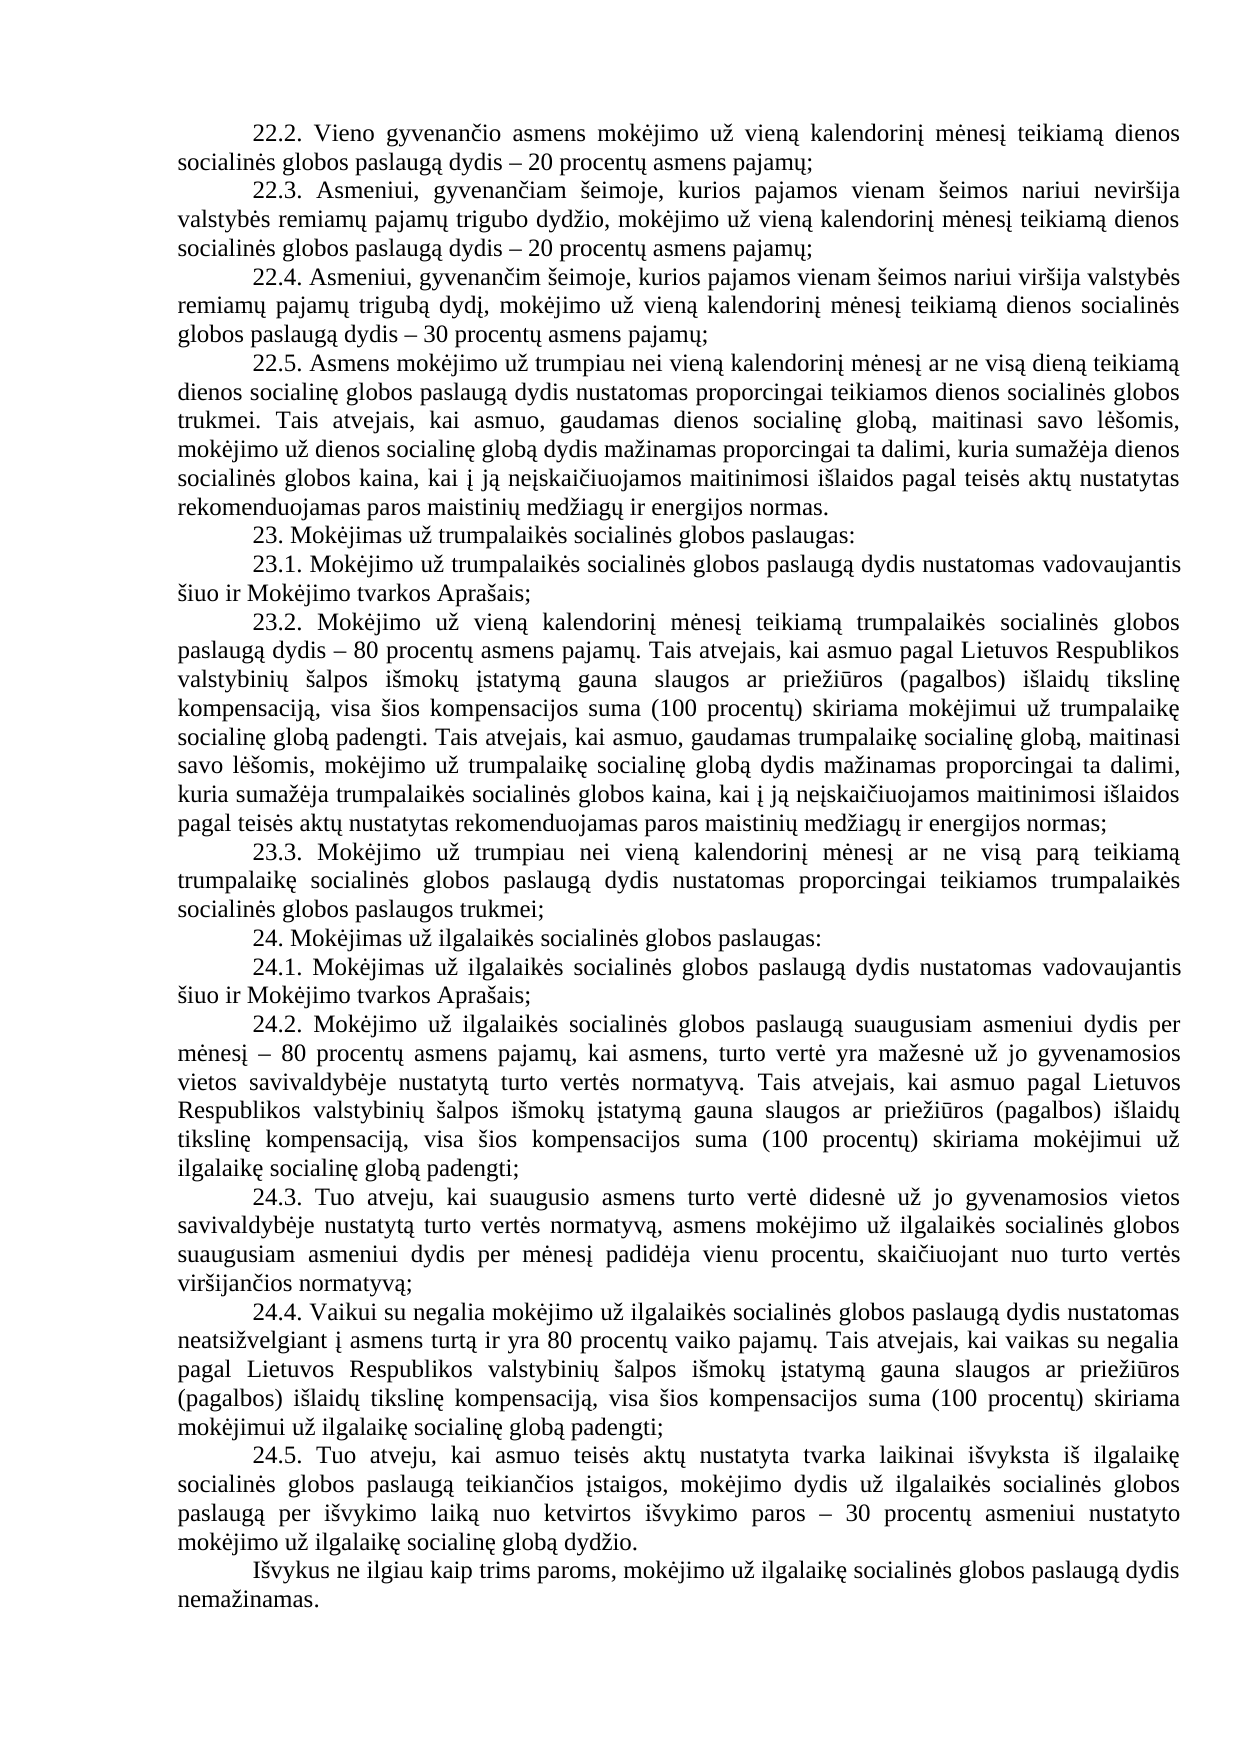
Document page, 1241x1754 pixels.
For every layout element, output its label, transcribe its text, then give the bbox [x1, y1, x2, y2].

text 24.3. Tuo atveju, kai suaugusio asmens turto vertė didesnė už jo gyvenamosios vietos savivaldybėje nustatytą turto vertės normatyvą, asmens mokėjimo už ilgalaikės socialinės globos suaugusiam asmeniui dydis per mėnesį padidėja vienu procentu, skaičiuojant nuo turto vertės viršijančios normatyvą; [177, 1182, 1181, 1297]
text 22.2. Vieno gyvenančio asmens mokėjimo už vieną kalendorinį mėnesį teikiamą dienos socialinės globos paslaugą dydis – 20 procentų asmens pajamų; [177, 118, 1181, 176]
text 24.1. Mokėjimas už ilgalaikės socialinės globos paslaugą dydis nustatomas vadovaujantis šiuo ir Mokėjimo tvarkos Aprašais; [177, 952, 1181, 1009]
text 24.5. Tuo atveju, kai asmuo teisės aktų nustatyta tvarka laikinai išvyksta iš ilgalaikę socialinės globos paslaugą teikiančios įstaigos, mokėjimo dydis už ilgalaikės socialinės globos paslaugą per išvykimo laiką nuo ketvirtos išvykimo paros – 30 procentų asmeniui nustatyto mokėjimo už ilgalaikę socialinę globą dydžio. [177, 1441, 1181, 1556]
text 22.3. Asmeniui, gyvenančiam šeimoje, kurios pajamos vienam šeimos nariui neviršija valstybės remiamų pajamų trigubo dydžio, mokėjimo už vieną kalendorinį mėnesį teikiamą dienos socialinės globos paslaugą dydis – 20 procentų asmens pajamų; [177, 176, 1181, 262]
text 23.3. Mokėjimo už trumpiau nei vieną kalendorinį mėnesį ar ne visą parą teikiamą trumpalaikę socialinės globos paslaugą dydis nustatomas proporcingai teikiamos trumpalaikės socialinės globos paslaugos trukmei; [177, 837, 1181, 923]
text 23.2. Mokėjimo už vieną kalendorinį mėnesį teikiamą trumpalaikės socialinės globos paslaugą dydis – 80 procentų asmens pajamų. Tais atvejais, kai asmuo pagal Lietuvos Respublikos valstybinių šalpos išmokų įstatymą gauna slaugos ar priežiūros (pagalbos) išlaidų tikslinę kompensaciją, visa šios kompensacijos suma (100 procentų) skiriama mokėjimui už trumpalaikę socialinę globą padengti. Tais atvejais, kai asmuo, gaudamas trumpalaikę socialinę globą, maitinasi savo lėšomis, mokėjimo už trumpalaikę socialinę globą dydis mažinamas proporcingai ta dalimi, kuria sumažėja trumpalaikės socialinės globos kaina, kai į ją neįskaičiuojamos maitinimosi išlaidos pagal teisės aktų nustatytas rekomenduojamas paros maistinių medžiagų ir energijos normas; [177, 607, 1181, 837]
text 23. Mokėjimas už trumpalaikės socialinės globos paslaugas: [177, 521, 1181, 549]
text Išvykus ne ilgiau kaip trims paroms, mokėjimo už ilgalaikę socialinės globos paslaugą dydis nemažinamas. [177, 1556, 1181, 1613]
text 22.4. Asmeniui, gyvenančim šeimoje, kurios pajamos vienam šeimos nariui viršija valstybės remiamų pajamų trigubą dydį, mokėjimo už vieną kalendorinį mėnesį teikiamą dienos socialinės globos paslaugą dydis – 30 procentų asmens pajamų; [177, 262, 1181, 348]
text 23.1. Mokėjimo už trumpalaikės socialinės globos paslaugą dydis nustatomas vadovaujantis šiuo ir Mokėjimo tvarkos Aprašais; [177, 549, 1181, 607]
text 24.2. Mokėjimo už ilgalaikės socialinės globos paslaugą suaugusiam asmeniui dydis per mėnesį – 80 procentų asmens pajamų, kai asmens, turto vertė yra mažesnė už jo gyvenamosios vietos savivaldybėje nustatytą turto vertės normatyvą. Tais atvejais, kai asmuo pagal Lietuvos Respublikos valstybinių šalpos išmokų įstatymą gauna slaugos ar priežiūros (pagalbos) išlaidų tikslinę kompensaciją, visa šios kompensacijos suma (100 procentų) skiriama mokėjimui už ilgalaikę socialinę globą padengti; [177, 1009, 1181, 1182]
text 24. Mokėjimas už ilgalaikės socialinės globos paslaugas: [177, 923, 1181, 952]
text 24.4. Vaikui su negalia mokėjimo už ilgalaikės socialinės globos paslaugą dydis nustatomas neatsižvelgiant į asmens turtą ir yra 80 procentų vaiko pajamų. Tais atvejais, kai vaikas su negalia pagal Lietuvos Respublikos valstybinių šalpos išmokų įstatymą gauna slaugos ar priežiūros (pagalbos) išlaidų tikslinę kompensaciją, visa šios kompensacijos suma (100 procentų) skiriama mokėjimui už ilgalaikę socialinę globą padengti; [177, 1297, 1181, 1441]
text 22.5. Asmens mokėjimo už trumpiau nei vieną kalendorinį mėnesį ar ne visą dieną teikiamą dienos socialinę globos paslaugą dydis nustatomas proporcingai teikiamos dienos socialinės globos trukmei. Tais atvejais, kai asmuo, gaudamas dienos socialinę globą, maitinasi savo lėšomis, mokėjimo už dienos socialinę globą dydis mažinamas proporcingai ta dalimi, kuria sumažėja dienos socialinės globos kaina, kai į ją neįskaičiuojamos maitinimosi išlaidos pagal teisės aktų nustatytas rekomenduojamas paros maistinių medžiagų ir energijos normas. [177, 348, 1181, 521]
